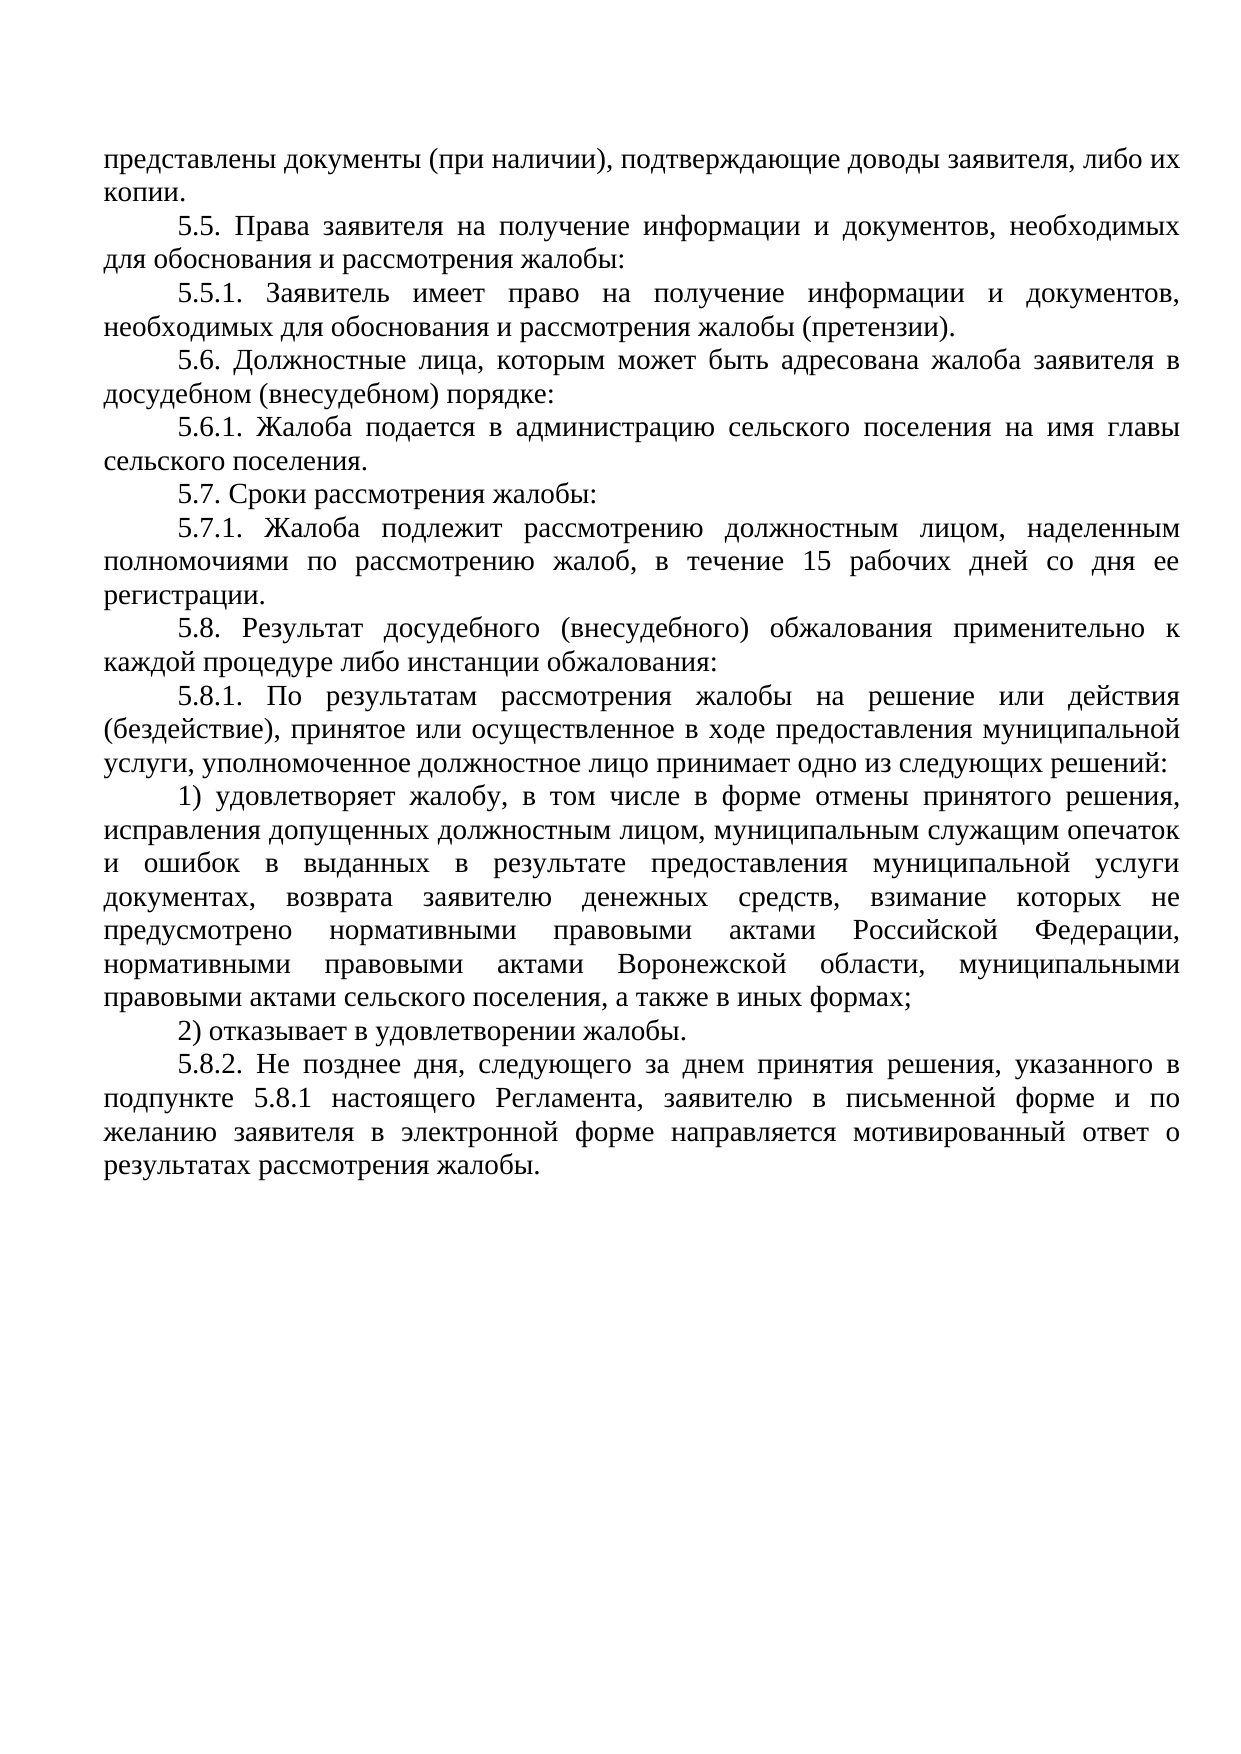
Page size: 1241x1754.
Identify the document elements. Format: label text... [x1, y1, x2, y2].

text 5.7.1. Жалоба подлежит рассмотрению должностным лицом, наделенным полномочиями по рассмотрению жалоб, в течение 15 рабочих дней со дня ее регистрации. [103, 510, 1181, 611]
text 5.5.1. Заявитель имеет право на получение информации и документов, необходимых для обоснования и рассмотрения жалобы (претензии). [103, 275, 1181, 342]
text 1) удовлетворяет жалобу, в том числе в форме отмены принятого решения, исправления допущенных должностным лицом, муниципальным служащим опечаток и ошибок в выданных в результате предоставления муниципальной услуги документах, возврата заявителю денежных средств, взимание которых не предусмотрено нормативными правовыми актами Российской Федерации, нормативными правовыми актами Воронежской области, муниципальными правовыми актами сельского поселения, а также в иных формах; [103, 778, 1181, 1013]
text 5.6.1. Жалоба подается в администрацию сельского поселения на имя главы сельского поселения. [103, 409, 1181, 476]
text 5.8.2. Не позднее дня, следующего за днем принятия решения, указанного в подпункте 5.8.1 настоящего Регламента, заявителю в письменной форме и по желанию заявителя в электронной форме направляется мотивированный ответ о результатах рассмотрения жалобы. [103, 1047, 1181, 1181]
text 5.5. Права заявителя на получение информации и документов, необходимых для обоснования и рассмотрения жалобы: [103, 208, 1181, 275]
text 5.8.1. По результатам рассмотрения жалобы на решение или действия (бездействие), принятое или осуществленное в ходе предоставления муниципальной услуги, уполномоченное должностное лицо принимает одно из следующих решений: [103, 678, 1181, 778]
text 5.7. Сроки рассмотрения жалобы: [103, 476, 1181, 510]
text представлены документы (при наличии), подтверждающие доводы заявителя, либо их копии. [103, 141, 1181, 208]
text 5.8. Результат досудебного (внесудебного) обжалования применительно к каждой процедуре либо инстанции обжалования: [103, 611, 1181, 678]
text 5.6. Должностные лица, которым может быть адресована жалоба заявителя в досудебном (внесудебном) порядке: [103, 342, 1181, 409]
text 2) отказывает в удовлетворении жалобы. [103, 1013, 1181, 1047]
